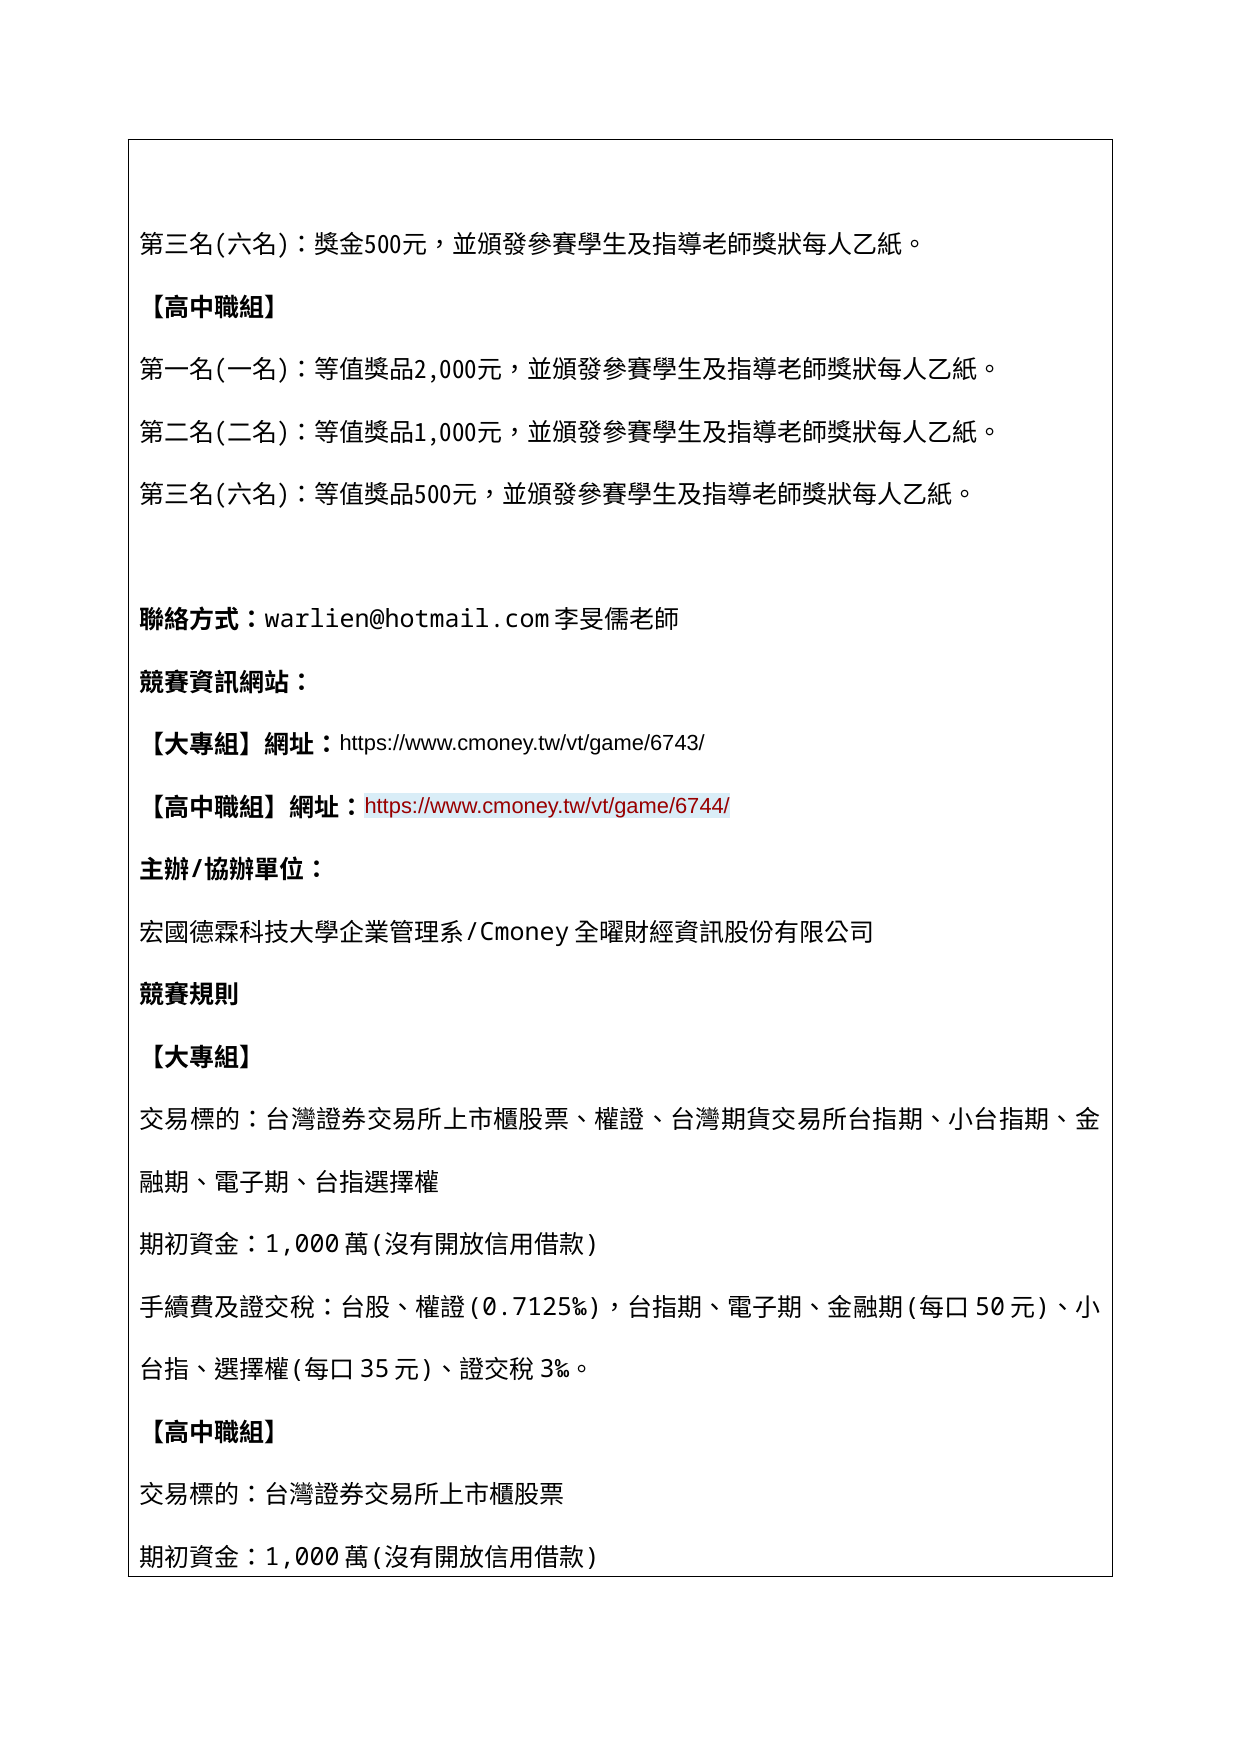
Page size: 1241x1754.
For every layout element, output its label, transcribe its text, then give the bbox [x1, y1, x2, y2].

table_header 第三名(六名)：獎金500元，並頒發參賽學生及指導老師獎狀每人乙紙。 【高中職組】 第一名(一名)：等值獎品2,000元，並頒發參賽學生及指導老師獎狀每人乙紙。 第二名(二名)：等值獎品1,000元，並頒發參賽學生及指導老師獎狀每人乙紙。 第三名(六名)：等值獎品500元，並頒發參賽學生及指導老師獎狀每人乙紙。 聯絡方式：warlien@hotmail.com李旻儒老師 競賽資訊網站： 【大專組】網址：https://www.cmoney.tw/vt/game/6743/ 【高中職組】網址：https://www.cmoney.tw/vt/game/6744/ 主辦/協辦單位： 宏國德霖科技大學企業管理系/Cmoney全曜財經資訊股份有限公司 競賽規則 【大專組】 交易標的：台灣證券交易所上市櫃股票、權證、台灣期貨交易所台指期、小台指期、金融期、電子期、台指選擇權 期初資金：1,000萬(沒有開放信用借款) 手續費及證交稅：台股、權證(0.7125‰)，台指期、電子期、金融期(每口50元)、小台指、選擇權(每口35元)、證交稅3‰。 【高中職組】 交易標的：台灣證券交易所上市櫃股票 期初資金：1,000萬(沒有開放信用借款) [129, 140, 1112, 1576]
